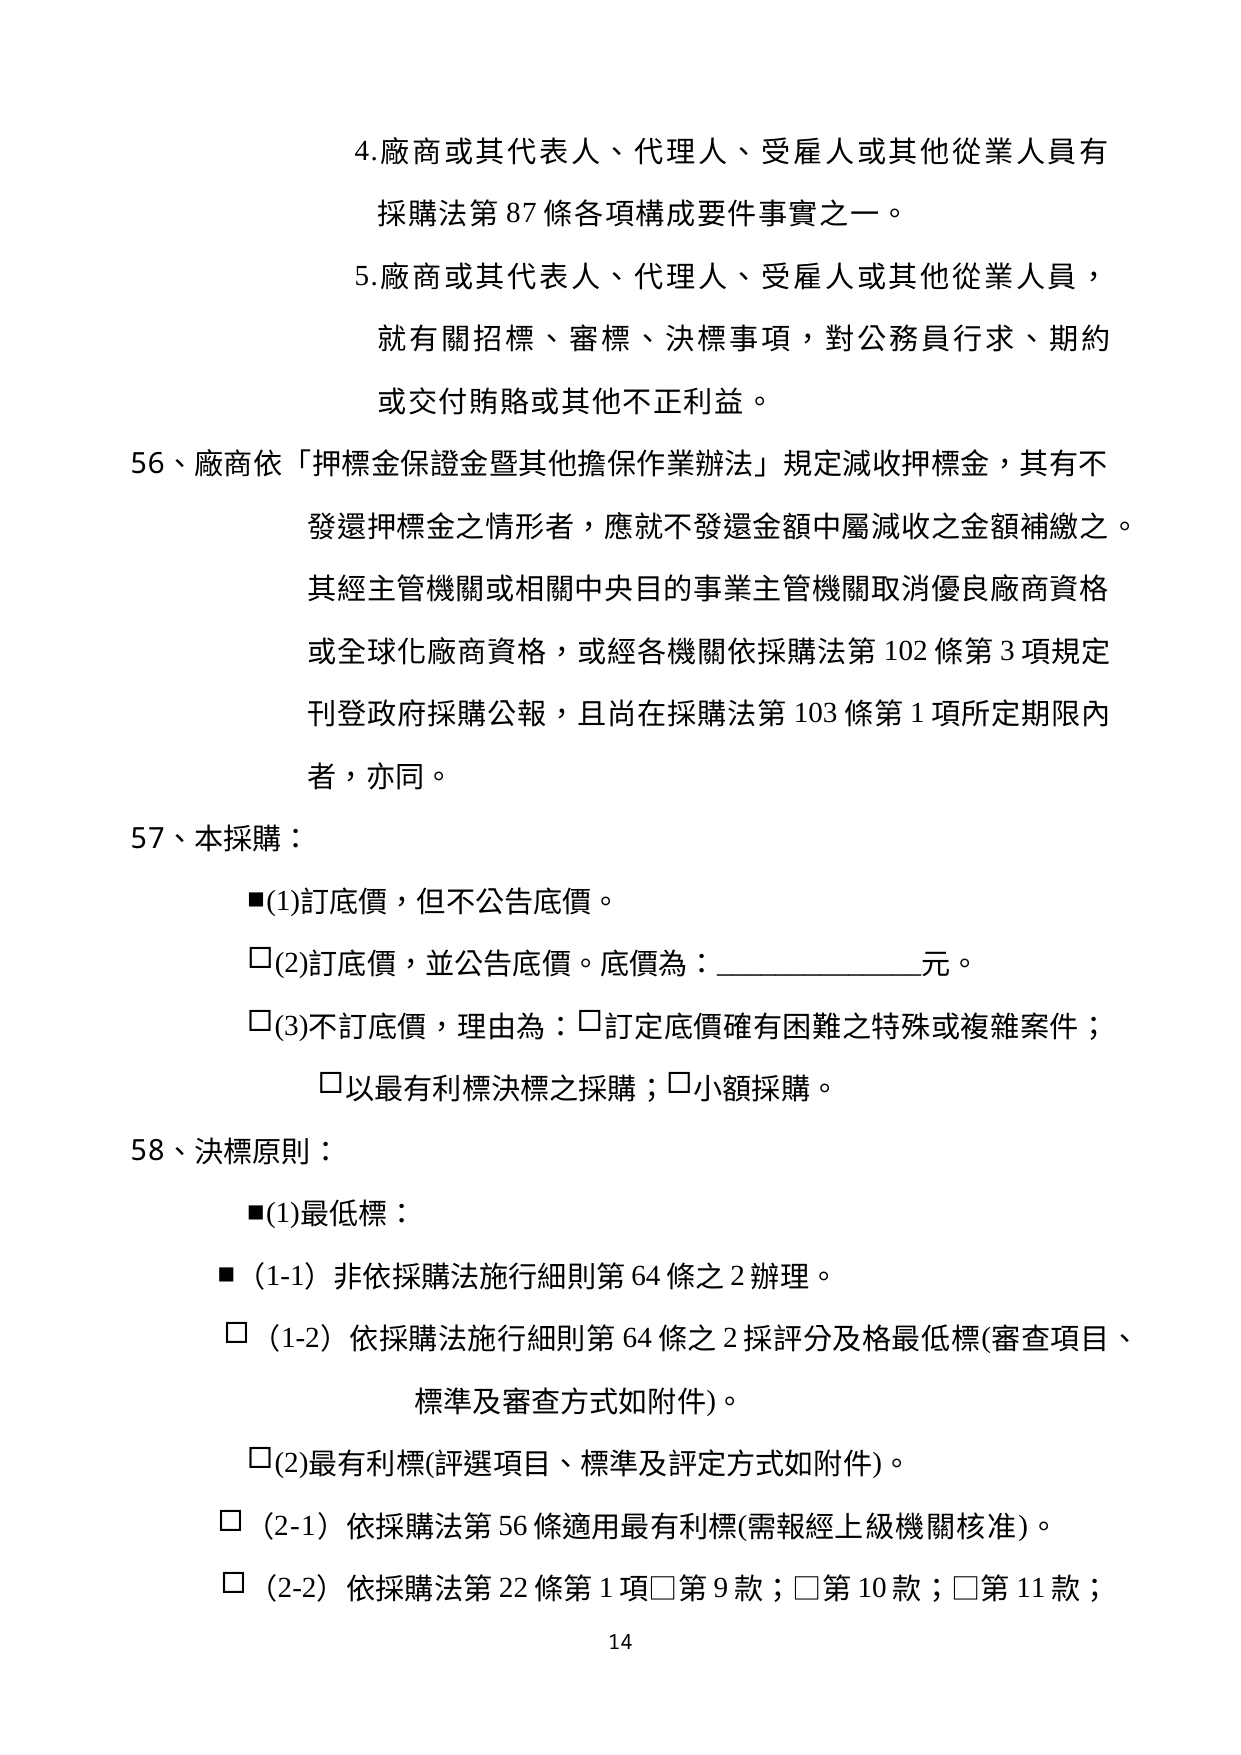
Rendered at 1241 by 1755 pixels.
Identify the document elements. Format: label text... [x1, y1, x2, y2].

text 5.廠商或其代表人、代理人、受雇人或其他從業人員，就有關招標、審標、決標事項，對公務員行求、期約或交付賄賂或其他不正利益。 [354, 233, 1110, 420]
list 廠商依「押標金保證金暨其他擔保作業辦法」規定減收押標金，其有不發還押標金之情形者，應就不發還金額中屬減收之金額補繳之。其經主管機關或相關中央目的事業主管機關取消優良廠商資格或全球化廠商資格，或經各機關依採購法第102條第3項規定刊登政府採購公報，且尚在採購法第103條第1項所定期限內者，亦同。 [130, 420, 1110, 795]
list 決標原則： [130, 1108, 1110, 1170]
text （1-2）依採購法施行細則第64條之2採評分及格最低標(審查項目、標準及審查方式如附件)。 [130, 1295, 1110, 1420]
text （2-1）依採購法第56條適用最有利標(需報經上級機關核准)。 [130, 1483, 1155, 1545]
text (2)最有利標(評選項目、標準及評定方式如附件)。 [247, 1420, 1110, 1483]
list 本採購： [130, 795, 1110, 858]
text (3)不訂底價，理由為：訂定底價確有困難之特殊或複雜案件；以最有利標決標之採購；小額採購。 [247, 983, 1110, 1108]
text ■(1)訂底價，但不公告底價。 [247, 858, 1110, 920]
text ■（1-1）非依採購法施行細則第64條之2辦理。 [130, 1233, 1110, 1295]
text 4.廠商或其代表人、代理人、受雇人或其他從業人員有採購法第87條各項構成要件事實之一。 [354, 108, 1110, 233]
text ■(1)最低標： [247, 1170, 1110, 1233]
text （2-2）依採購法第22條第1項□第9款；□第10款；□第11款； [130, 1545, 1110, 1608]
text (2)訂底價，並公告底價。底價為：______________元。 [247, 920, 1110, 983]
